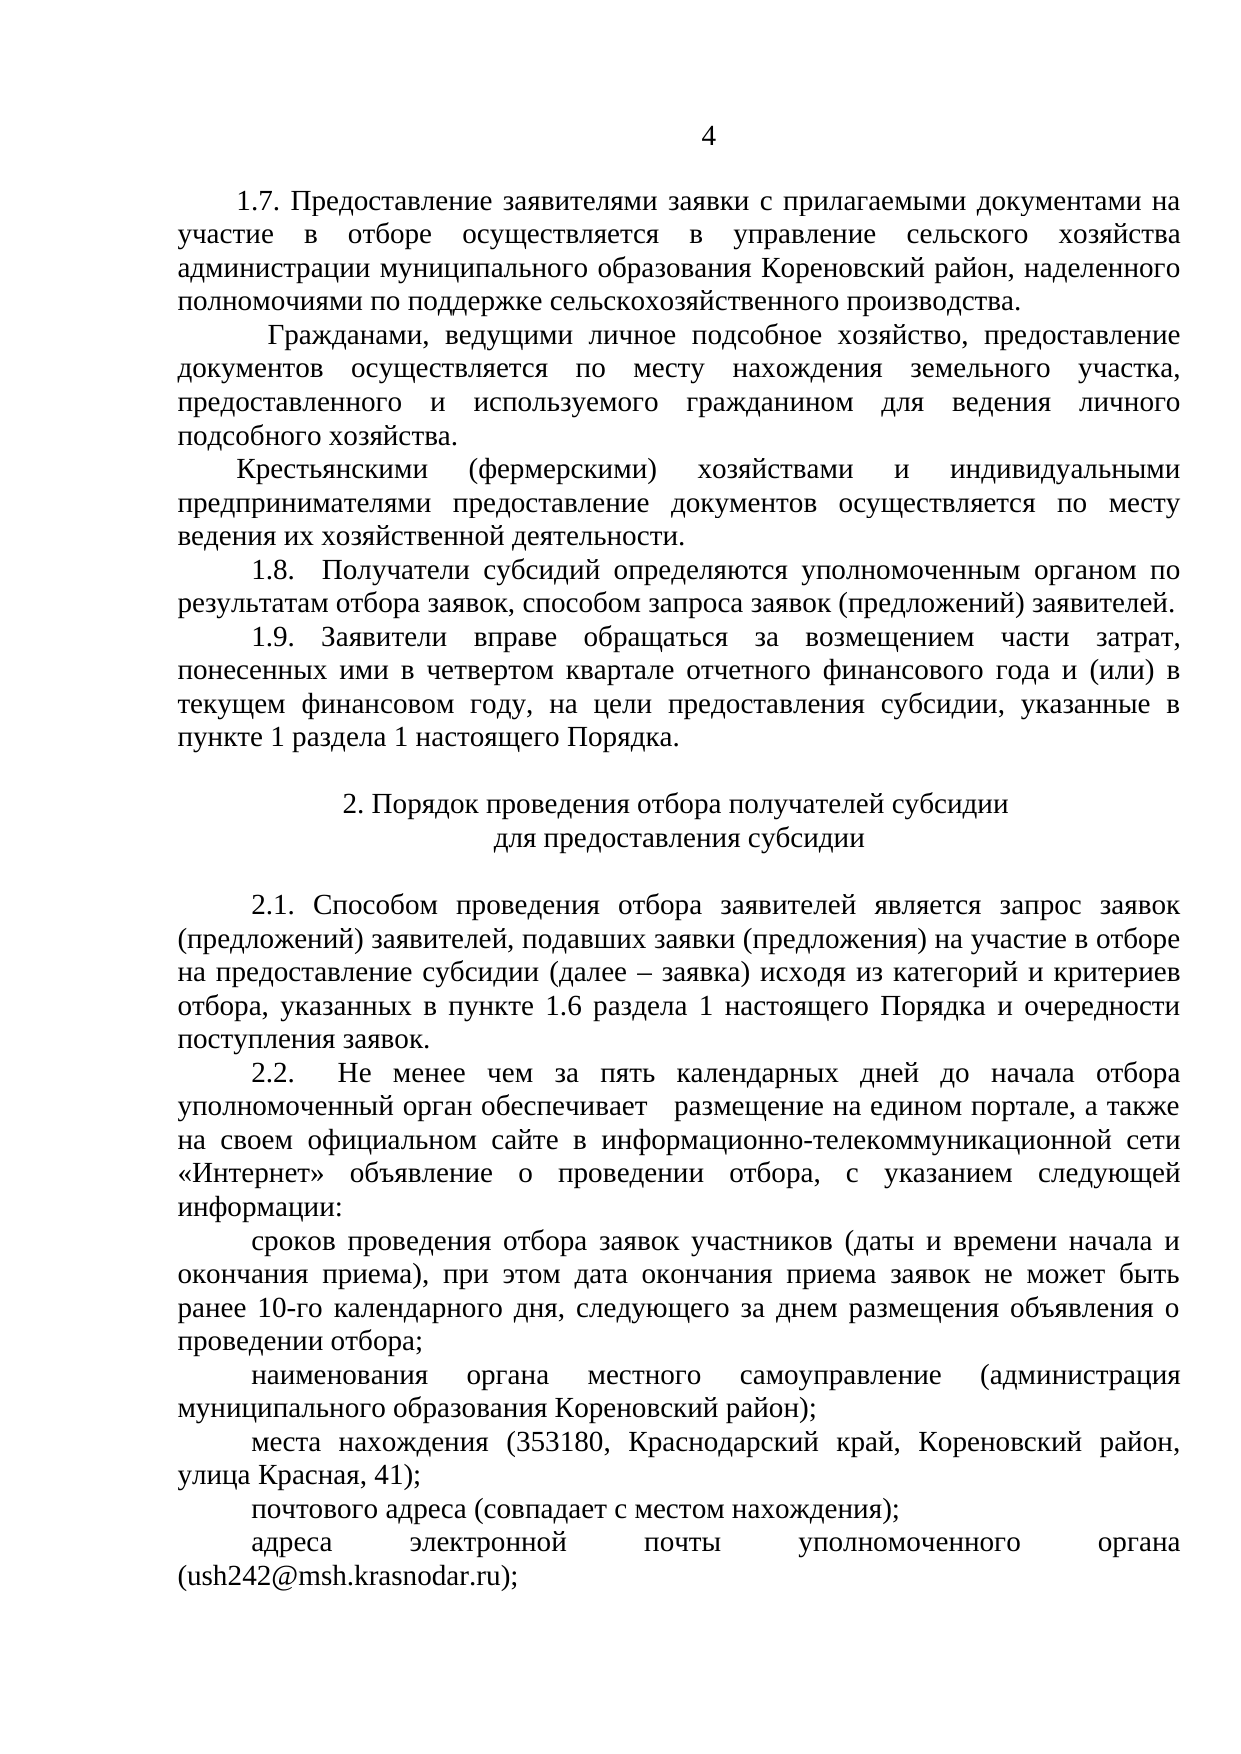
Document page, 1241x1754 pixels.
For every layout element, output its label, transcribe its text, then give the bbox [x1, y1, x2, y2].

text адреса электронной почты уполномоченного органа (ush242@msh.krasnodar.ru); [177, 1524, 1181, 1592]
text 1.9. Заявители вправе обращаться за возмещением части затрат, понесенных ими в четвертом квартале отчетного финансового года и (или) в текущем финансовом году, на цели предоставления субсидии, указанные в пункте 1 раздела 1 настоящего Порядка. [177, 619, 1181, 753]
text наименования органа местного самоуправление (администрация муниципального образования Кореновский район); [177, 1357, 1181, 1424]
text 2.2. Не менее чем за пять календарных дней до начала отбора уполномоченный орган обеспечивает размещение на едином портале, а также на своем официальном сайте в информационно-телекоммуникационной сети «Интернет» объявление о проведении отбора, с указанием следующей информации: [177, 1055, 1181, 1223]
text 1.8. Получатели субсидий определяются уполномоченным органом по результатам отбора заявок, способом запроса заявок (предложений) заявителей. [177, 552, 1181, 619]
text сроков проведения отбора заявок участников (даты и времени начала и окончания приема), при этом дата окончания приема заявок не может быть ранее 10-го календарного дня, следующего за днем размещения объявления о проведении отбора; [177, 1223, 1181, 1357]
text почтового адреса (совпадает с местом нахождения); [177, 1491, 1181, 1524]
text места нахождения (353180, Краснодарский край, Кореновский район, улица Красная, 41); [177, 1424, 1181, 1491]
text Крестьянскими (фермерскими) хозяйствами и индивидуальными предпринимателями предоставление документов осуществляется по месту ведения их хозяйственной деятельности. [177, 451, 1181, 552]
text 2.1. Способом проведения отбора заявителей является запрос заявок (предложений) заявителей, подавших заявки (предложения) на участие в отборе на предоставление субсидии (далее – заявка) исходя из категорий и критериев отбора, указанных в пункте 1.6 раздела 1 настоящего Порядка и очередности поступления заявок. [177, 887, 1181, 1055]
text Гражданами, ведущими личное подсобное хозяйство, предоставление документов осуществляется по месту нахождения земельного участка, предоставленного и используемого гражданином для ведения личного подсобного хозяйства. [177, 317, 1181, 451]
text для предоставления субсидии [177, 820, 1181, 854]
text 2. Порядок проведения отбора получателей субсидии [177, 787, 1181, 820]
text 1.7. Предоставление заявителями заявки с прилагаемыми документами на участие в отборе осуществляется в управление сельского хозяйства администрации муниципального образования Кореновский район, наделенного полномочиями по поддержке сельскохозяйственного производства. [177, 183, 1181, 317]
text 4 [177, 118, 1181, 152]
